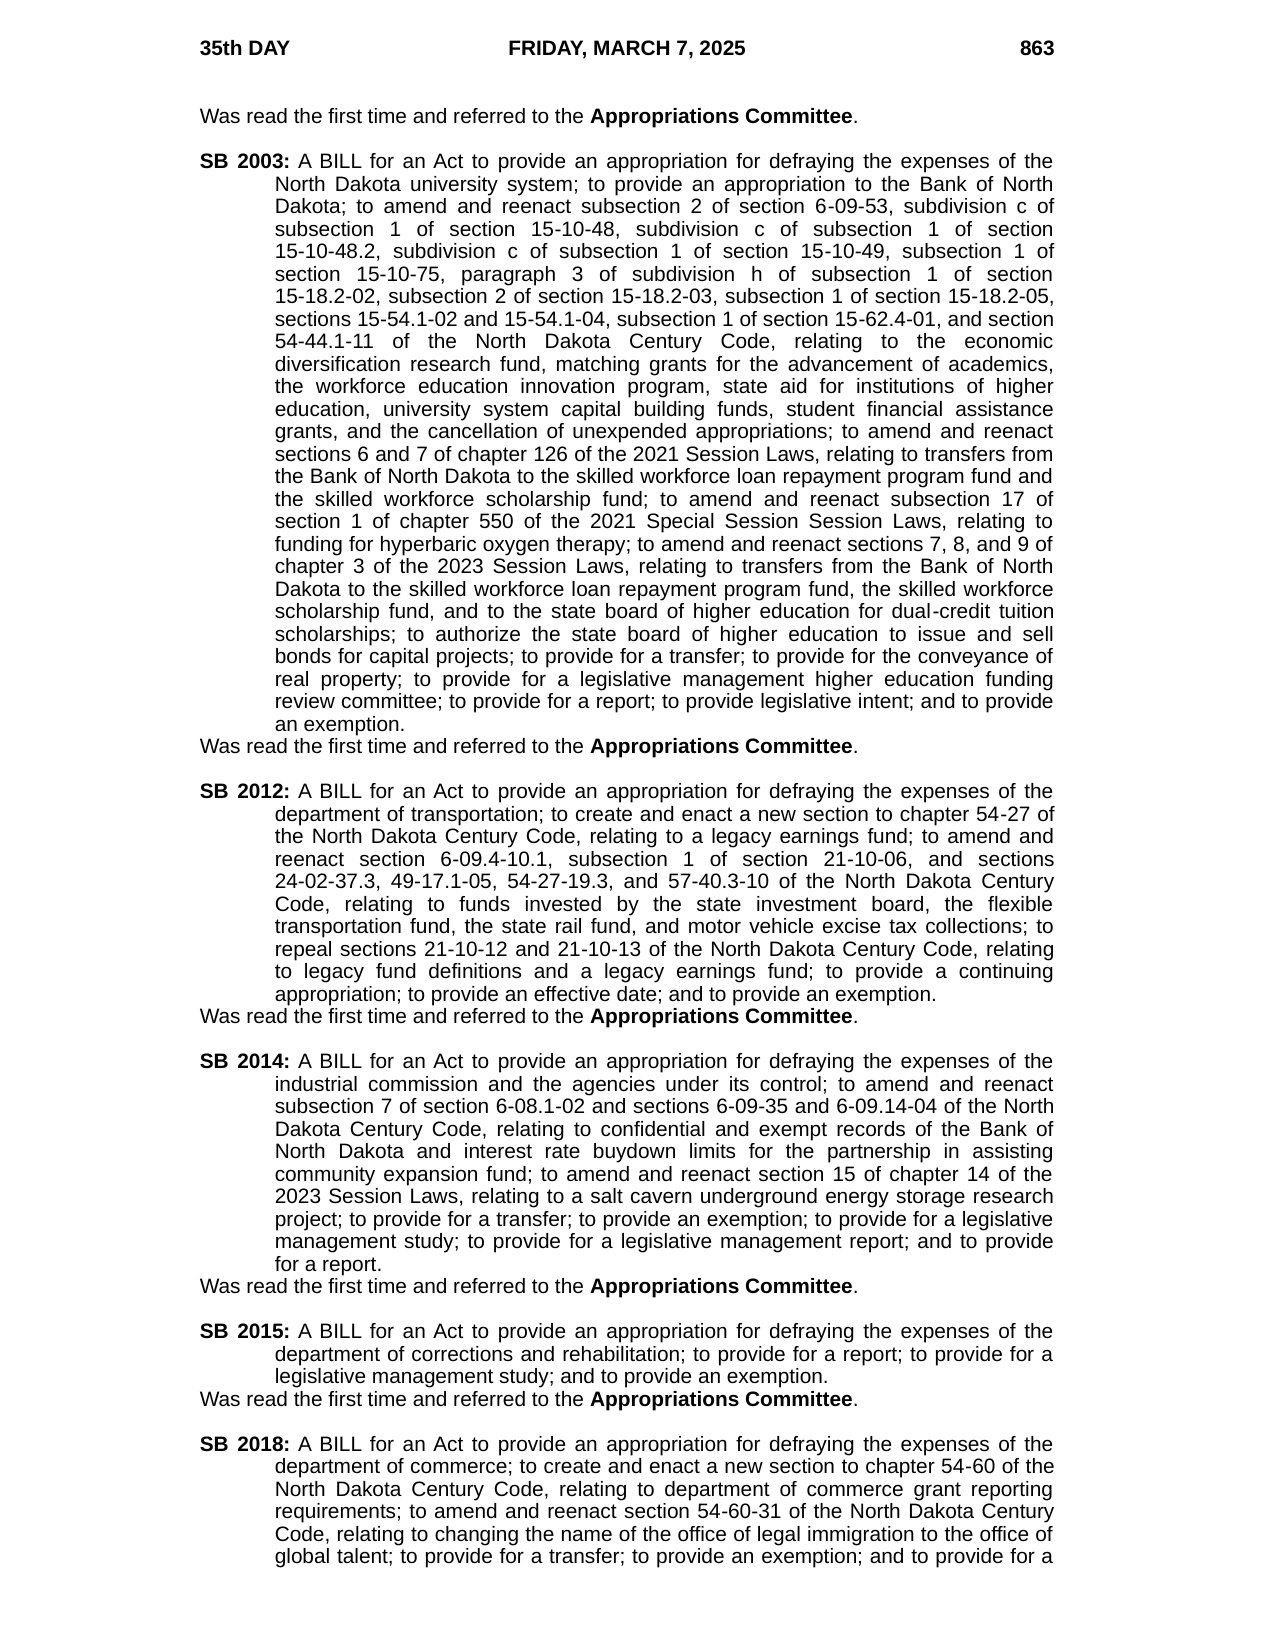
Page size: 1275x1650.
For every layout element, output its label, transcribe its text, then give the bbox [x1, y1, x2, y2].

title SB 2015: A BILL for an Act to provide an appropriation for defraying the expenses of the department of corrections and rehabilitation; to provide for a report; to provide for a legislative management study; and to provide an exemption. [199, 1321, 1054, 1388]
title SB 2012: A BILL for an Act to provide an appropriation for defraying the expenses of the department of transportation; to create and enact a new section to chapter 54‑27 of the North Dakota Century Code, relating to a legacy earnings fund; to amend and reenact section 6‑09.4‑10.1, subsection 1 of section 21‑10‑06, and sections 24‑02‑37.3, 49‑17.1‑05, 54‑27‑19.3, and 57‑40.3‑10 of the North Dakota Century Code, relating to funds invested by the state investment board, the flexible transportation fund, the state rail fund, and motor vehicle excise tax collections; to repeal sections 21‑10‑12 and 21‑10‑13 of the North Dakota Century Code, relating to legacy fund definitions and a legacy earnings fund; to provide a continuing appropriation; to provide an effective date; and to provide an exemption. [199, 781, 1054, 1006]
title SB 2014: A BILL for an Act to provide an appropriation for defraying the expenses of the industrial commission and the agencies under its control; to amend and reenact subsection 7 of section 6‑08.1‑02 and sections 6‑09‑35 and 6‑09.14‑04 of the North Dakota Century Code, relating to confidential and exempt records of the Bank of North Dakota and interest rate buydown limits for the partnership in assisting community expansion fund; to amend and reenact section 15 of chapter 14 of the 2023 Session Laws, relating to a salt cavern underground energy storage research project; to provide for a transfer; to provide an exemption; to provide for a legislative management study; to provide for a legislative management report; and to provide for a report. [199, 1051, 1054, 1276]
title SB 2018: A BILL for an Act to provide an appropriation for defraying the expenses of the department of commerce; to create and enact a new section to chapter 54‑60 of the North Dakota Century Code, relating to department of commerce grant reporting requirements; to amend and reenact section 54‑60‑31 of the North Dakota Century Code, relating to changing the name of the office of legal immigration to the office of global talent; to provide for a transfer; to provide an exemption; and to provide for a [199, 1433, 1054, 1568]
title SB 2003: A BILL for an Act to provide an appropriation for defraying the expenses of the North Dakota university system; to provide an appropriation to the Bank of North Dakota; to amend and reenact subsection 2 of section 6‑09‑53, subdivision c of subsection 1 of section 15‑10‑48, subdivision c of subsection 1 of section 15‑10‑48.2, subdivision c of subsection 1 of section 15‑10‑49, subsection 1 of section 15‑10‑75, paragraph 3 of subdivision h of subsection 1 of section 15‑18.2‑02, subsection 2 of section 15‑18.2‑03, subsection 1 of section 15‑18.2‑05, sections 15‑54.1‑02 and 15‑54.1‑04, subsection 1 of section 15‑62.4‑01, and section 54‑44.1‑11 of the North Dakota Century Code, relating to the economic diversification research fund, matching grants for the advancement of academics, the workforce education innovation program, state aid for institutions of higher education, university system capital building funds, student financial assistance grants, and the cancellation of unexpended appropriations; to amend and reenact sections 6 and 7 of chapter 126 of the 2021 Session Laws, relating to transfers from the Bank of North Dakota to the skilled workforce loan repayment program fund and the skilled workforce scholarship fund; to amend and reenact subsection 17 of section 1 of chapter 550 of the 2021 Special Session Session Laws, relating to funding for hyperbaric oxygen therapy; to amend and reenact sections 7, 8, and 9 of chapter 3 of the 2023 Session Laws, relating to transfers from the Bank of North Dakota to the skilled workforce loan repayment program fund, the skilled workforce scholarship fund, and to the state board of higher education for dual‑credit tuition scholarships; to authorize the state board of higher education to issue and sell bonds for capital projects; to provide for a transfer; to provide for the conveyance of real property; to provide for a legislative management higher education funding review committee; to provide for a report; to provide legislative intent; and to provide an exemption. [199, 151, 1054, 736]
text Was read the first time and referred to the Appropriations Committee. [199, 1006, 1054, 1028]
text Was read the first time and referred to the Appropriations Committee. [199, 106, 1054, 128]
subtitle Page 863 [9, 9, 109, 33]
text Was read the first time and referred to the Appropriations Committee. [199, 1388, 1054, 1411]
text Was read the first time and referred to the Appropriations Committee. [199, 736, 1054, 758]
text Was read the first time and referred to the Appropriations Committee. [199, 1276, 1054, 1298]
